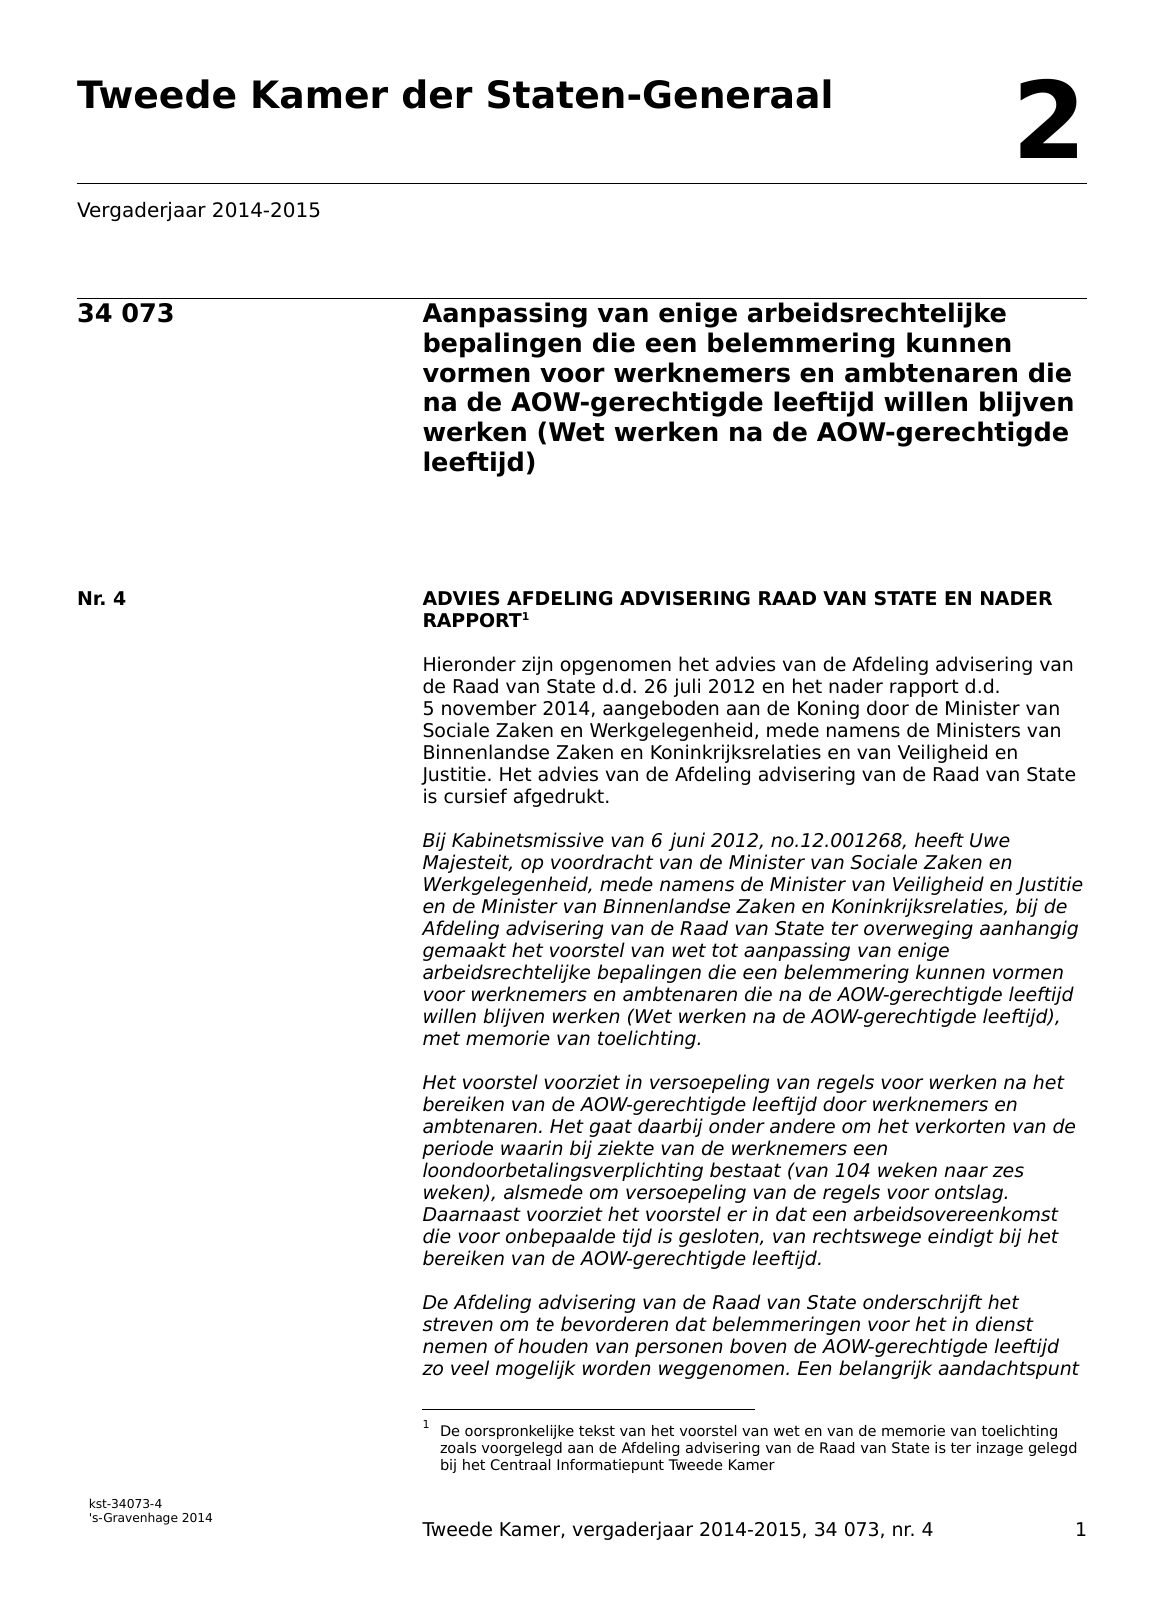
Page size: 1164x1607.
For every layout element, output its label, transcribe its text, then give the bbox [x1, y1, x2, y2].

subtitle Nr. 4 ADVIES AFDELING ADVISERING RAAD VAN STATE EN NADER RAPPORT [77, 588, 1087, 632]
table_cell Vergaderjaar 2014-2015 [77, 184, 1087, 298]
subtitle 34 073 Aanpassing van enige arbeidsrechtelijke bepalingen die een belemmering kunnen vormen voor werknemers en ambtenaren die na de AOW-gerechtigde leeftijd willen blijven werken (Wet werken na de AOW-gerechtigde leeftijd) [77, 299, 1087, 477]
table_header Tweede Kamer der Staten-Generaal [77, 59, 886, 183]
text kst-34073-4 [88, 1497, 323, 1511]
text Het voorstel voorziet in versoepeling van regels voor werken na het bereiken van de AOW-gerechtigde leeftijd door werknemers en ambtenaren. Het gaat daarbij onder andere om het verkorten van de periode waarin bij ziekte van de werknemers een loondoorbetalingsverplichting bestaat (van 104 weken naar zes weken), alsmede om versoepeling van de regels voor ontslag. Daarnaast voorziet het voorstel er in dat een arbeidsovereenkomst die voor onbepaalde tijd is gesloten, van rechtswege eindigt bij het bereiken van de AOW-gerechtigde leeftijd. [422, 1072, 1087, 1270]
text Hieronder zijn opgenomen het advies van de Afdeling advisering van de Raad van State d.d. 26 juli 2012 en het nader rapport d.d. 5 november 2014, aangeboden aan de Koning door de Minister van Sociale Zaken en Werkgelegenheid, mede namens de Ministers van Binnenlandse Zaken en Koninkrijksrelaties en van Veiligheid en Justitie. Het advies van de Afdeling advisering van de Raad van State is cursief afgedrukt. [422, 654, 1087, 808]
text De oorspronkelijke tekst van het voorstel van wet en van de memorie van toelichting zoals voorgelegd aan de Afdeling advisering van de Raad van State is ter inzage gelegd bij het Centraal Informatiepunt Tweede Kamer [422, 1418, 1087, 1474]
text Bij Kabinetsmissive van 6 juni 2012, no.12.001268, heeft Uwe Majesteit, op voordracht van de Minister van Sociale Zaken en Werkgelegenheid, mede namens de Minister van Veiligheid en Justitie en de Minister van Binnenlandse Zaken en Koninkrijksrelaties, bij de Afdeling advisering van de Raad van State ter overweging aanhangig gemaakt het voorstel van wet tot aanpassing van enige arbeidsrechtelijke bepalingen die een belemmering kunnen vormen voor werknemers en ambtenaren die na de AOW-gerechtigde leeftijd willen blijven werken (Wet werken na de AOW-gerechtigde leeftijd), met memorie van toelichting. [422, 830, 1087, 1050]
text 's-Gravenhage 2014 [88, 1511, 323, 1525]
text De Afdeling advisering van de Raad van State onderschrijft het streven om te bevorderen dat belemmeringen voor het in dienst nemen of houden van personen boven de AOW-gerechtigde leeftijd zo veel mogelijk worden weggenomen. Een belangrijk aandachtspunt [422, 1292, 1087, 1380]
table_header 2 [886, 59, 1087, 183]
